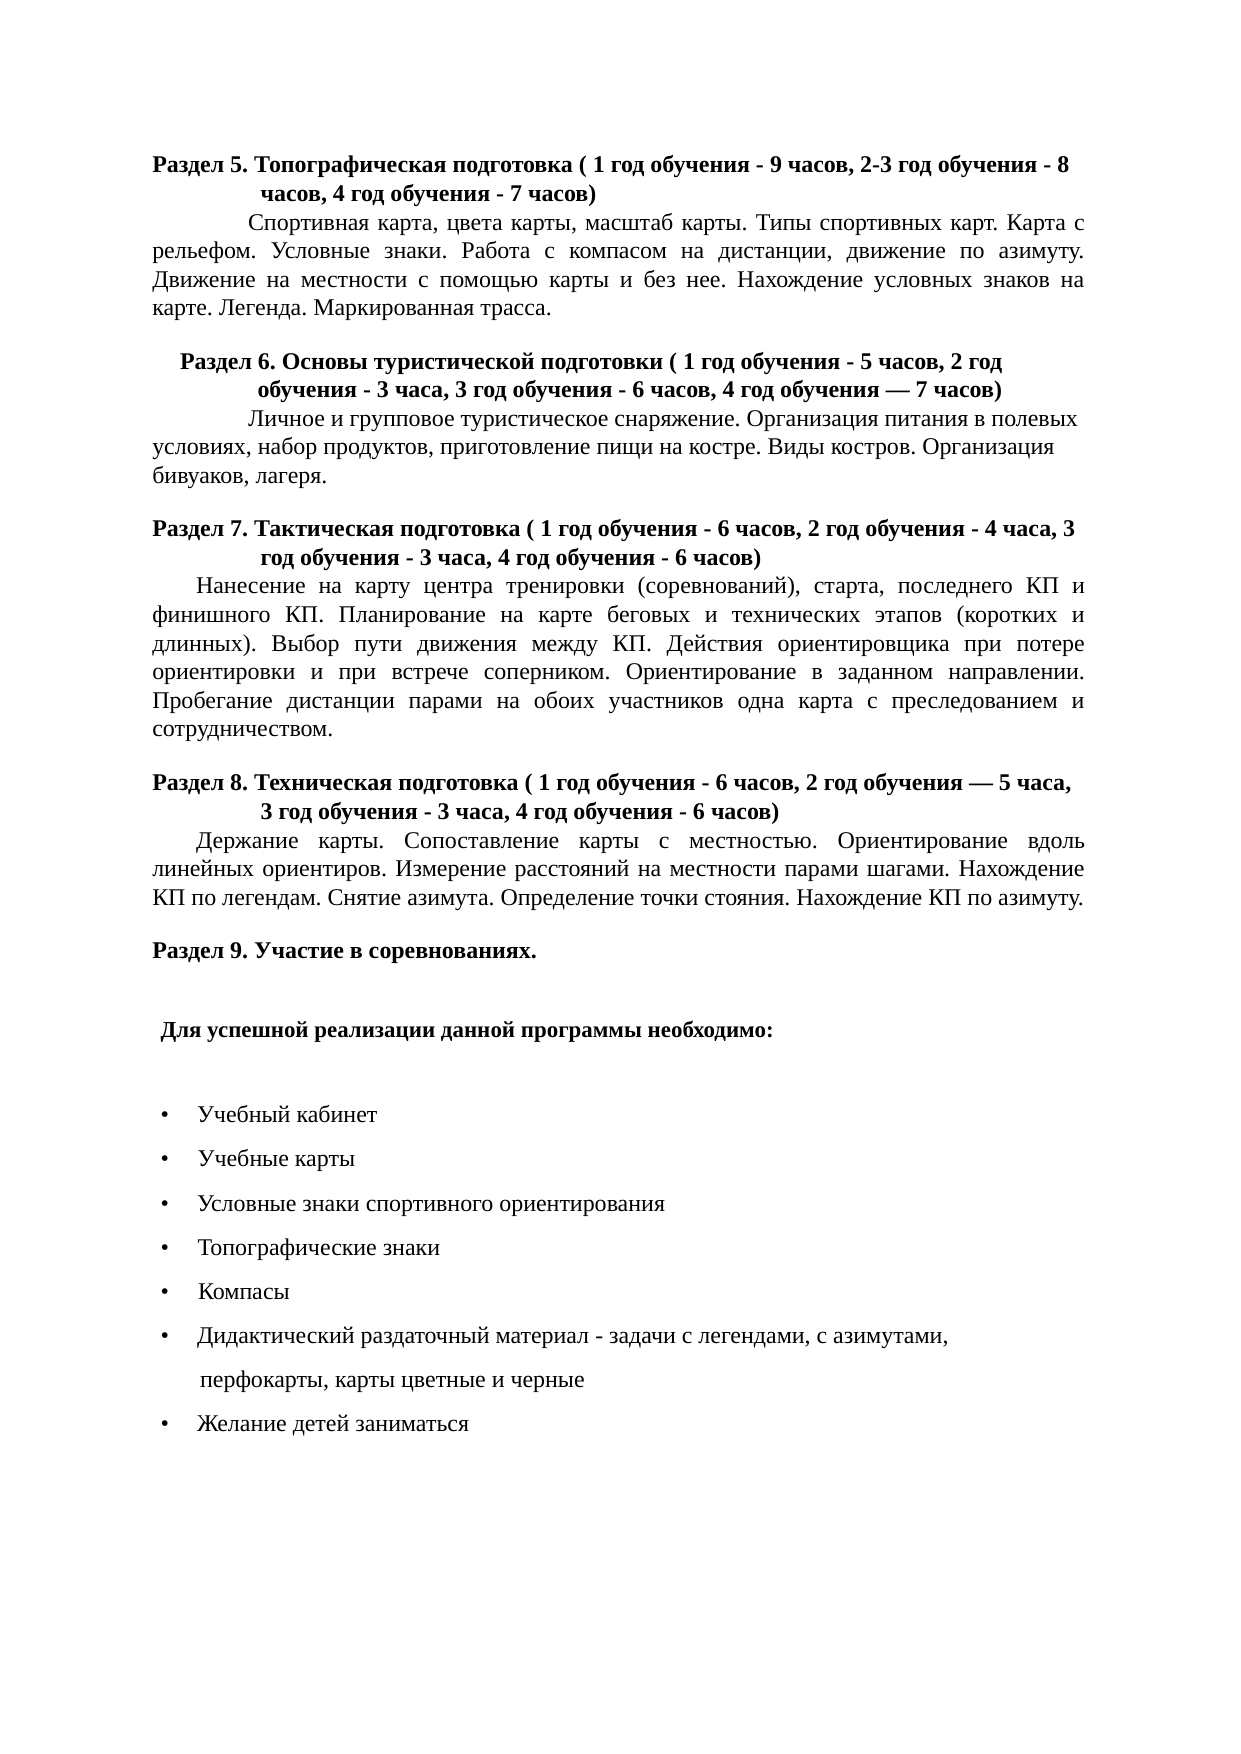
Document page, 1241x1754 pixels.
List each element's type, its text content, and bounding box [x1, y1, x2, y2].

text Нанесение на карту центра тренировки (соревнований), старта, последнего КП и финишного КП. Планирование на карте беговых и технических этапов (коротких и длинных). Выбор пути движения между КП. Действия ориентировщика при потере ориентировки и при встрече соперником. Ориентирование в заданном направлении. Пробегание дистанции парами на обоих участников одна карта с преследованием и сотрудничеством. [152, 571, 1086, 742]
text Для успешной реализации данной программы необходимо: [160, 1016, 1090, 1043]
list Условные знаки спортивного ориентирования [160, 1176, 1090, 1220]
text Раздел 7. Тактическая подготовка ( 1 год обучения - 6 часов, 2 год обучения - 4 часа, 3 год обучения - 3 часа, 4 год обучения - 6 часов) [152, 514, 1086, 571]
text Личное и групповое туристическое снаряжение. Организация питания в полевых условиях, набор продуктов, приготовление пищи на костре. Виды костров. Организация бивуаков, лагеря. [152, 403, 1086, 489]
text Раздел 8. Техническая подготовка ( 1 год обучения - 6 часов, 2 год обучения — 5 часа, 3 год обучения - 3 часа, 4 год обучения - 6 часов) [152, 767, 1086, 825]
list Учебные карты [160, 1131, 1090, 1176]
text Спортивная карта, цвета карты, масштаб карты. Типы спортивных карт. Карта с рельефом. Условные знаки. Работа с компасом на дистанции, движение по азимуту. Движение на местности с помощью карты и без нее. Нахождение условных знаков на карте. Легенда. Маркированная трасса. [152, 207, 1086, 321]
list Учебный кабинет [160, 1087, 1090, 1131]
list Дидактический раздаточный материал - задачи с легендами, с азимутами, перфокарты, карты цветные и черные [160, 1308, 1067, 1396]
list Топографические знаки [160, 1220, 1090, 1264]
list Желание детей заниматься [160, 1396, 1090, 1440]
text Раздел 5. Топографическая подготовка ( 1 год обучения - 9 часов, 2-3 год обучения - 8 часов, 4 год обучения - 7 часов) [152, 150, 1086, 207]
text Держание карты. Сопоставление карты с местностью. Ориентирование вдоль линейных ориентиров. Измерение расстояний на местности парами шагами. Нахождение КП по легендам. Снятие азимута. Определение точки стояния. Нахождение КП по азимуту. [152, 825, 1086, 911]
list Компасы [160, 1264, 1090, 1308]
text Раздел 6. Основы туристической подготовки ( 1 год обучения - 5 часов, 2 год обучения - 3 часа, 3 год обучения - 6 часов, 4 год обучения — 7 часов) [152, 346, 1003, 403]
text Раздел 9. Участие в соревнованиях. [152, 936, 1090, 963]
